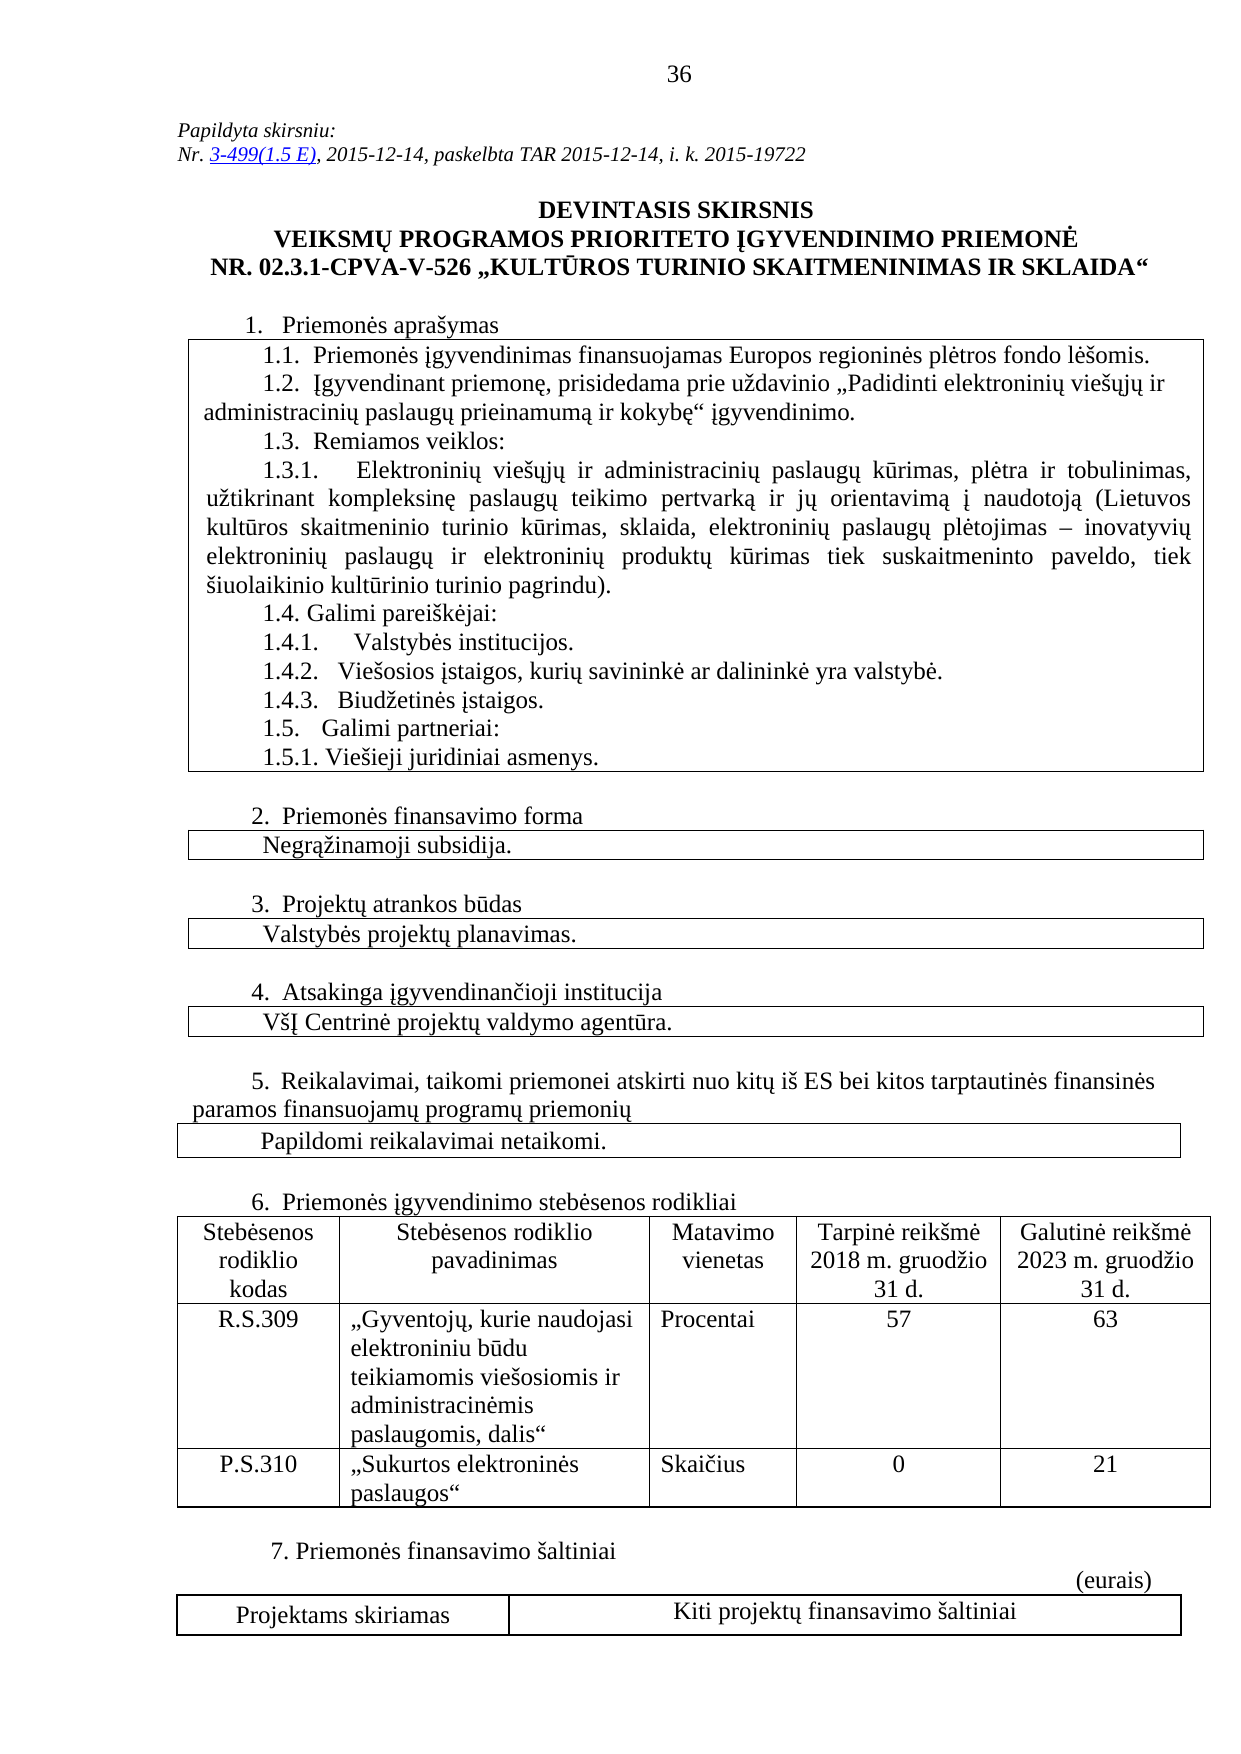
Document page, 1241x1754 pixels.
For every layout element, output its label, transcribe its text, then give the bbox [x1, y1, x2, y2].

table_cell 57 [797, 1304, 1000, 1448]
text 4. Atsakinga įgyvendinančioji institucija [251, 977, 1181, 1006]
text 2. Priemonės finansavimo forma [251, 801, 1181, 829]
text Nr. 3-499(1.5 E), 2015-12-14, paskelbta TAR 2015-12-14, i. k. 2015-19722 [177, 142, 1181, 166]
table_cell 63 [1001, 1304, 1210, 1448]
table_cell R.S.309 [178, 1304, 339, 1448]
table_header 1.1. Priemonės įgyvendinimas finansuojamas Europos regioninės plėtros fondo lėšomis. [189, 340, 1203, 368]
table_cell P.S.310 [178, 1449, 339, 1506]
table_header Tarpinė reikšmė 2018 m. gruodžio 31 d. [797, 1217, 1000, 1303]
table_header Stebėsenos rodiklio kodas [178, 1217, 339, 1303]
table_header Kiti projektų finansavimo šaltiniai [510, 1596, 1180, 1634]
table_header Projektams skiriamas [178, 1596, 508, 1634]
table_cell „Sukurtos elektroninės paslaugos“ [340, 1449, 649, 1506]
table_header Valstybės projektų planavimas. [189, 919, 1203, 948]
table_header Stebėsenos rodiklio pavadinimas [340, 1217, 649, 1303]
text (eurais) [177, 1565, 1152, 1594]
text 5. Reikalavimai, taikomi priemonei atskirti nuo kitų iš ES bei kitos tarptautinės finansinės paramos finansuojamų programų priemonių [192, 1066, 1181, 1123]
text Papildomi reikalavimai netaikomi. [178, 1124, 1180, 1157]
table_cell 21 [1001, 1449, 1210, 1506]
text 6. Priemonės įgyvendinimo stebėsenos rodikliai [251, 1187, 1181, 1216]
table_header VšĮ Centrinė projektų valdymo agentūra. [189, 1007, 1203, 1036]
text 1. Priemonės aprašymas [244, 310, 1181, 339]
table_cell „Gyventojų, kurie naudojasi elektroniniu būdu teikiamomis viešosiomis ir administracinėmis paslaugomis, dalis“ [340, 1304, 649, 1448]
table_cell 1.2. Įgyvendinant priemonę, prisidedama prie uždavinio „Padidinti elektroninių viešųjų ir administracinių paslaugų prieinamumą ir kokybę“ įgyvendinimo. [189, 369, 1203, 426]
text 3. Projektų atrankos būdas [251, 889, 1181, 918]
table_cell 1.5. Galimi partneriai: 1.5.1. Viešieji juridiniai asmenys. [189, 714, 1203, 771]
table_header Matavimo vienetas [650, 1217, 796, 1303]
text Papildyta skirsniu: [177, 118, 1181, 142]
table_cell 1.4. Galimi pareiškėjai: 1.4.1. Valstybės institucijos. 1.4.2. Viešosios įstaigos, kurių savininkė ar dalininkė yra valstybė. 1.4.3. Biudžetinės įstaigos. [189, 599, 1203, 713]
table_cell Procentai [650, 1304, 796, 1448]
text VEIKSMŲ PROGRAMOS PRIORITETO ĮGYVENDINIMO PRIEMONĖ NR. 02.3.1-CPVA-V-526 „KULTŪROS TURINIO SKAITMENINIMAS IR SKLAIDA“ [177, 224, 1181, 281]
table_cell Skaičius [650, 1449, 796, 1506]
table_header Galutinė reikšmė 2023 m. gruodžio 31 d. [1001, 1217, 1210, 1303]
table_header Negrąžinamoji subsidija. [189, 831, 1203, 859]
table_cell 0 [797, 1449, 1000, 1506]
table_cell 1.3. Remiamos veiklos: 1.3.1. Elektroninių viešųjų ir administracinių paslaugų kūrimas, plėtra ir tobulinimas, užtikrinant kompleksinę paslaugų teikimo pertvarką ir jų orientavimą į naudotoją (Lietuvos kultūros skaitmeninio turinio kūrimas, sklaida, elektroninių paslaugų plėtojimas – inovatyvių elektroninių paslaugų ir elektroninių produktų kūrimas tiek suskaitmeninto paveldo, tiek šiuolaikinio kultūrinio turinio pagrindu). [189, 426, 1203, 598]
text 7. Priemonės finansavimo šaltiniai [270, 1536, 1181, 1565]
text DEVINTASIS SKIRSNIS [177, 195, 1181, 224]
